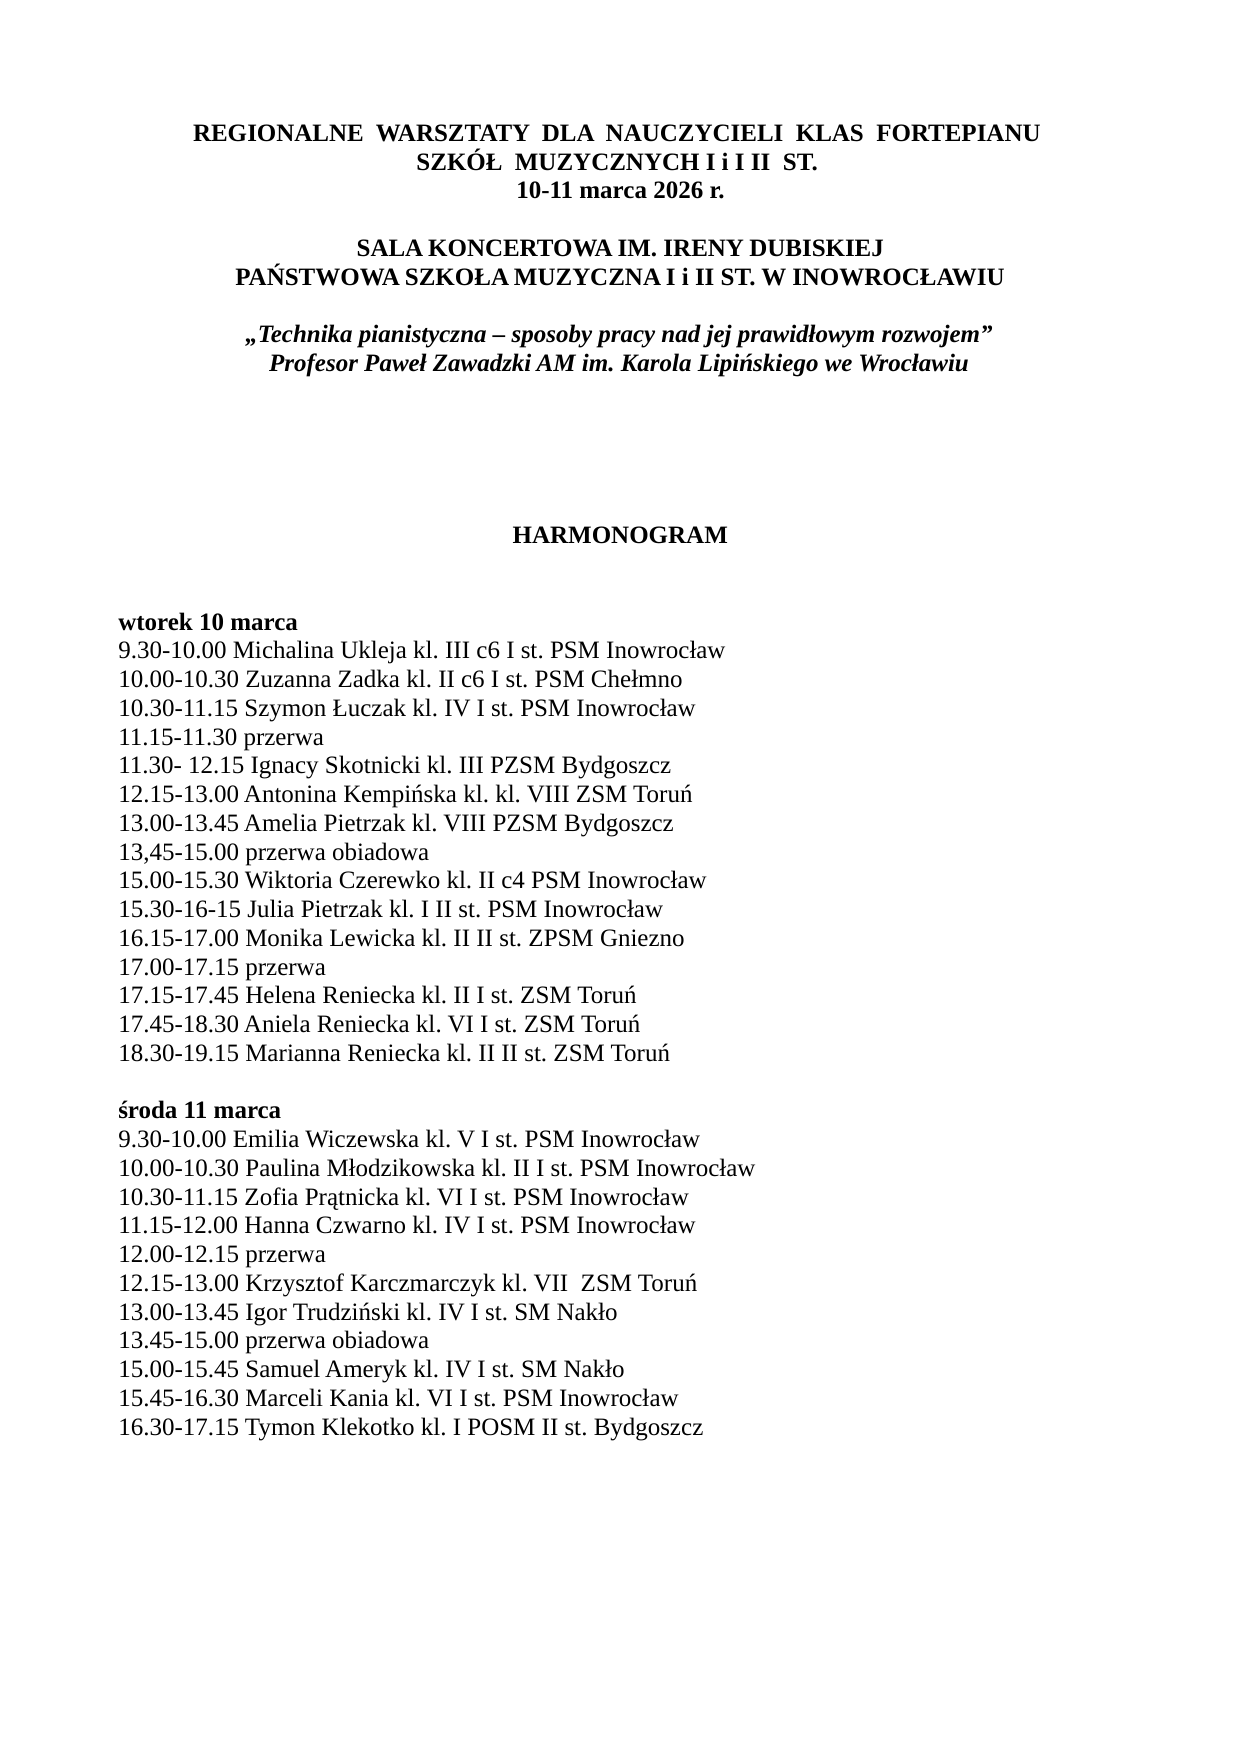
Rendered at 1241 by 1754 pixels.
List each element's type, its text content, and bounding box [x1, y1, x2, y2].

text 12.15-13.00 Krzysztof Karczmarczyk kl. VII ZSM Toruń [118, 1268, 1122, 1297]
text 13.00-13.45 Igor Trudziński kl. IV I st. SM Nakło [118, 1297, 1122, 1326]
text PAŃSTWOWA SZKOŁA MUZYCZNA I i II ST. W INOWROCŁAWIU [118, 262, 1122, 291]
text 12.00-12.15 przerwa [118, 1239, 1122, 1268]
text 17.15-17.45 Helena Reniecka kl. II I st. ZSM Toruń [118, 981, 1122, 1009]
text 13.45-15.00 przerwa obiadowa [118, 1326, 1122, 1354]
text 15.30-16-15 Julia Pietrzak kl. I II st. PSM Inowrocław [118, 894, 1122, 923]
text 16.30-17.15 Tymon Klekotko kl. I POSM II st. Bydgoszcz [118, 1412, 1122, 1441]
text 10.30-11.15 Szymon Łuczak kl. IV I st. PSM Inowrocław [118, 693, 1122, 722]
text środa 11 marca [118, 1096, 1122, 1124]
text SALA KONCERTOWA IM. IRENY DUBISKIEJ [118, 233, 1122, 262]
text REGIONALNE WARSZTATY DLA NAUCZYCIELI KLAS FORTEPIANU [118, 118, 1122, 147]
text 13.00-13.45 Amelia Pietrzak kl. VIII PZSM Bydgoszcz [118, 808, 1122, 837]
text 10.00-10.30 Paulina Młodzikowska kl. II I st. PSM Inowrocław [118, 1153, 1122, 1182]
text 9.30-10.00 Michalina Ukleja kl. III c6 I st. PSM Inowrocław [118, 636, 1122, 664]
text 10.30-11.15 Zofia Prątnicka kl. VI I st. PSM Inowrocław [118, 1182, 1122, 1211]
text 18.30-19.15 Marianna Reniecka kl. II II st. ZSM Toruń [118, 1038, 1122, 1067]
text 11.30- 12.15 Ignacy Skotnicki kl. III PZSM Bydgoszcz [118, 751, 1122, 779]
text 17.45-18.30 Aniela Reniecka kl. VI I st. ZSM Toruń [118, 1009, 1122, 1038]
text 10-11 marca 2026 r. [118, 176, 1122, 204]
text Profesor Paweł Zawadzki AM im. Karola Lipińskiego we Wrocławiu [118, 348, 1122, 377]
text 16.15-17.00 Monika Lewicka kl. II II st. ZPSM Gniezno [118, 923, 1122, 952]
text 15.45-16.30 Marceli Kania kl. VI I st. PSM Inowrocław [118, 1383, 1122, 1412]
text „Technika pianistyczna – sposoby pracy nad jej prawidłowym rozwojem” [118, 319, 1122, 348]
text 15.00-15.45 Samuel Ameryk kl. IV I st. SM Nakło [118, 1354, 1122, 1383]
text 17.00-17.15 przerwa [118, 952, 1122, 981]
text HARMONOGRAM [118, 521, 1122, 549]
text 15.00-15.30 Wiktoria Czerewko kl. II c4 PSM Inowrocław [118, 866, 1122, 894]
text 12.15-13.00 Antonina Kempińska kl. kl. VIII ZSM Toruń [118, 779, 1122, 808]
text 11.15-12.00 Hanna Czwarno kl. IV I st. PSM Inowrocław [118, 1211, 1122, 1239]
text 10.00-10.30 Zuzanna Zadka kl. II c6 I st. PSM Chełmno [118, 664, 1122, 693]
text wtorek 10 marca [118, 607, 1122, 636]
text SZKÓŁ MUZYCZNYCH I i I II ST. [118, 147, 1122, 176]
text 13,45-15.00 przerwa obiadowa [118, 837, 1122, 866]
text 11.15-11.30 przerwa [118, 722, 1122, 751]
text 9.30-10.00 Emilia Wiczewska kl. V I st. PSM Inowrocław [118, 1124, 1122, 1153]
